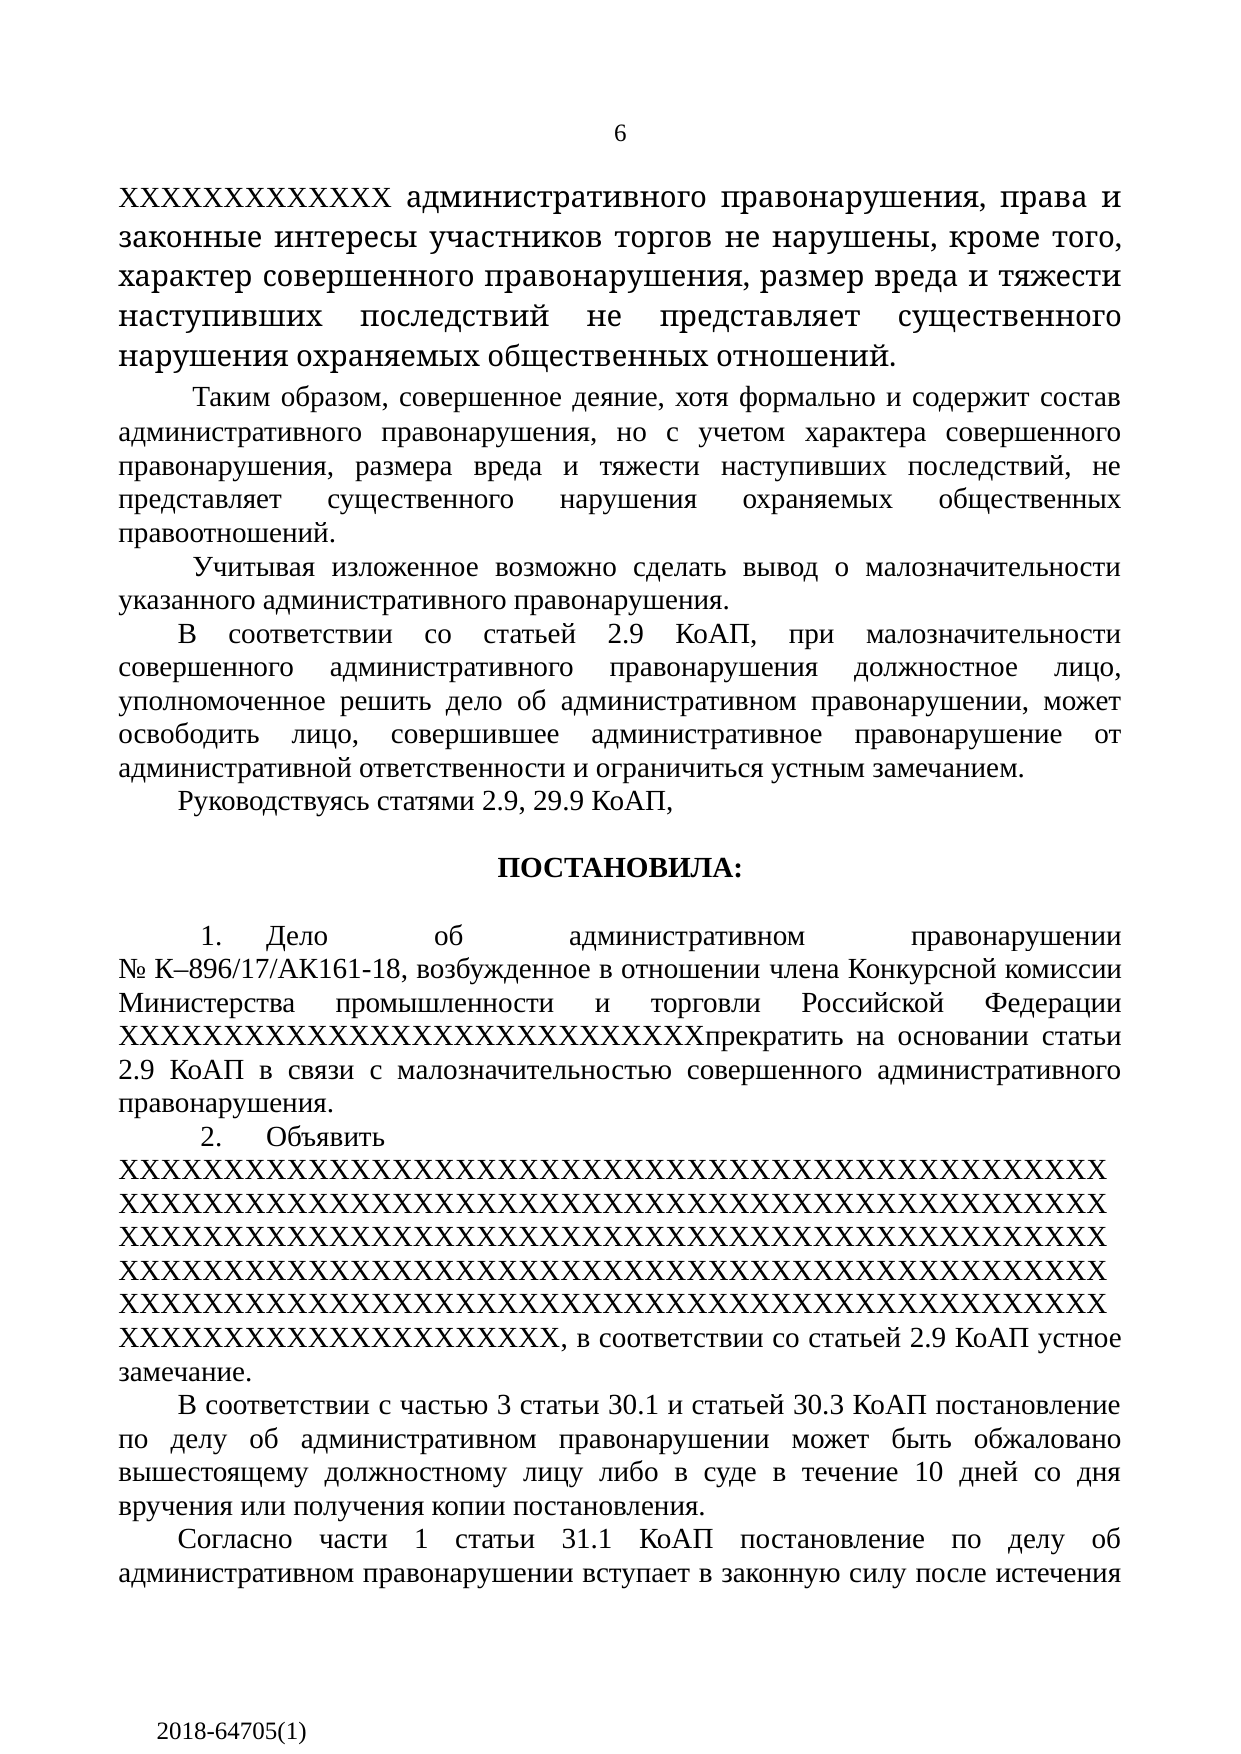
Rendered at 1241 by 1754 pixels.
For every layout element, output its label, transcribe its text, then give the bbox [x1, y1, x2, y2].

list Дело об административном правонарушении № К–896/17/АК161-18, возбужденное в отношении члена Конкурсной комиссии Министерства промышленности и торговли Российской Федерации XXXXXXXXXXXXXXXXXXXXXXXXXXXXпрекратить на основании статьи 2.9 КоАП в связи с малозначительностью совершенного административного правонарушения. [118, 918, 1122, 1119]
text В соответствии со статьей 2.9 КоАП, при малозначительности совершенного административного правонарушения должностное лицо, уполномоченное решить дело об административном правонарушении, может освободить лицо, совершившее административное правонарушение от административной ответственности и ограничиться устным замечанием. [118, 616, 1122, 783]
text Согласно части 1 статьи 31.1 КоАП постановление по делу об административном правонарушении вступает в законную силу после истечения [118, 1521, 1122, 1588]
text ПОСТАНОВИЛА: [118, 851, 1122, 884]
text В соответствии с частью 3 статьи 30.1 и статьей 30.3 КоАП постановление по делу об административном правонарушении может быть обжаловано вышестоящему должностному лицу либо в суде в течение 10 дней со дня вручения или получения копии постановления. [118, 1387, 1122, 1521]
text Руководствуясь статями 2.9, 29.9 КоАП, [118, 783, 1122, 817]
text Таким образом, совершенное деяние, хотя формально и содержит состав административного правонарушения, но с учетом характера совершенного правонарушения, размера вреда и тяжести наступивших последствий, не представляет существенного нарушения охраняемых общественных правоотношений. [118, 375, 1122, 549]
text Учитывая изложенное возможно сделать вывод о малозначительности указанного административного правонарушения. [118, 549, 1122, 616]
text XXXXXXXXXXXXX административного правонарушения, права и законные интересы участников торгов не нарушены, кроме того, характер совершенного правонарушения, размер вреда и тяжести наступивших последствий не представляет существенного нарушения охраняемых общественных отношений. [118, 176, 1122, 375]
list Объявить XXXXXXXXXXXXXXXXXXXXXXXXXXXXXXXXXXXXXXXXXXXXXXXXXXXXXXXXXXXXXXXXXXXXXXXXXXXXXXXXXXXXXXXXXXXXXXXXXXXXXXXXXXXXXXXXXXXXXXXXXXXXXXXXXXXXXXXXXXXXXXXXXXXXXXXXXXXXXXXXXXXXXXXXXXXXXXXXXXXXXXXXXXXXXXXXXXXXXXXXXXXXXXXXXXXXXXXXXXXXXXXXXXXXXXXXXXXXXXXXXXXXXXXXXXXXXXXX, в соответствии со статьей 2.9 КоАП устное замечание. [118, 1119, 1122, 1387]
